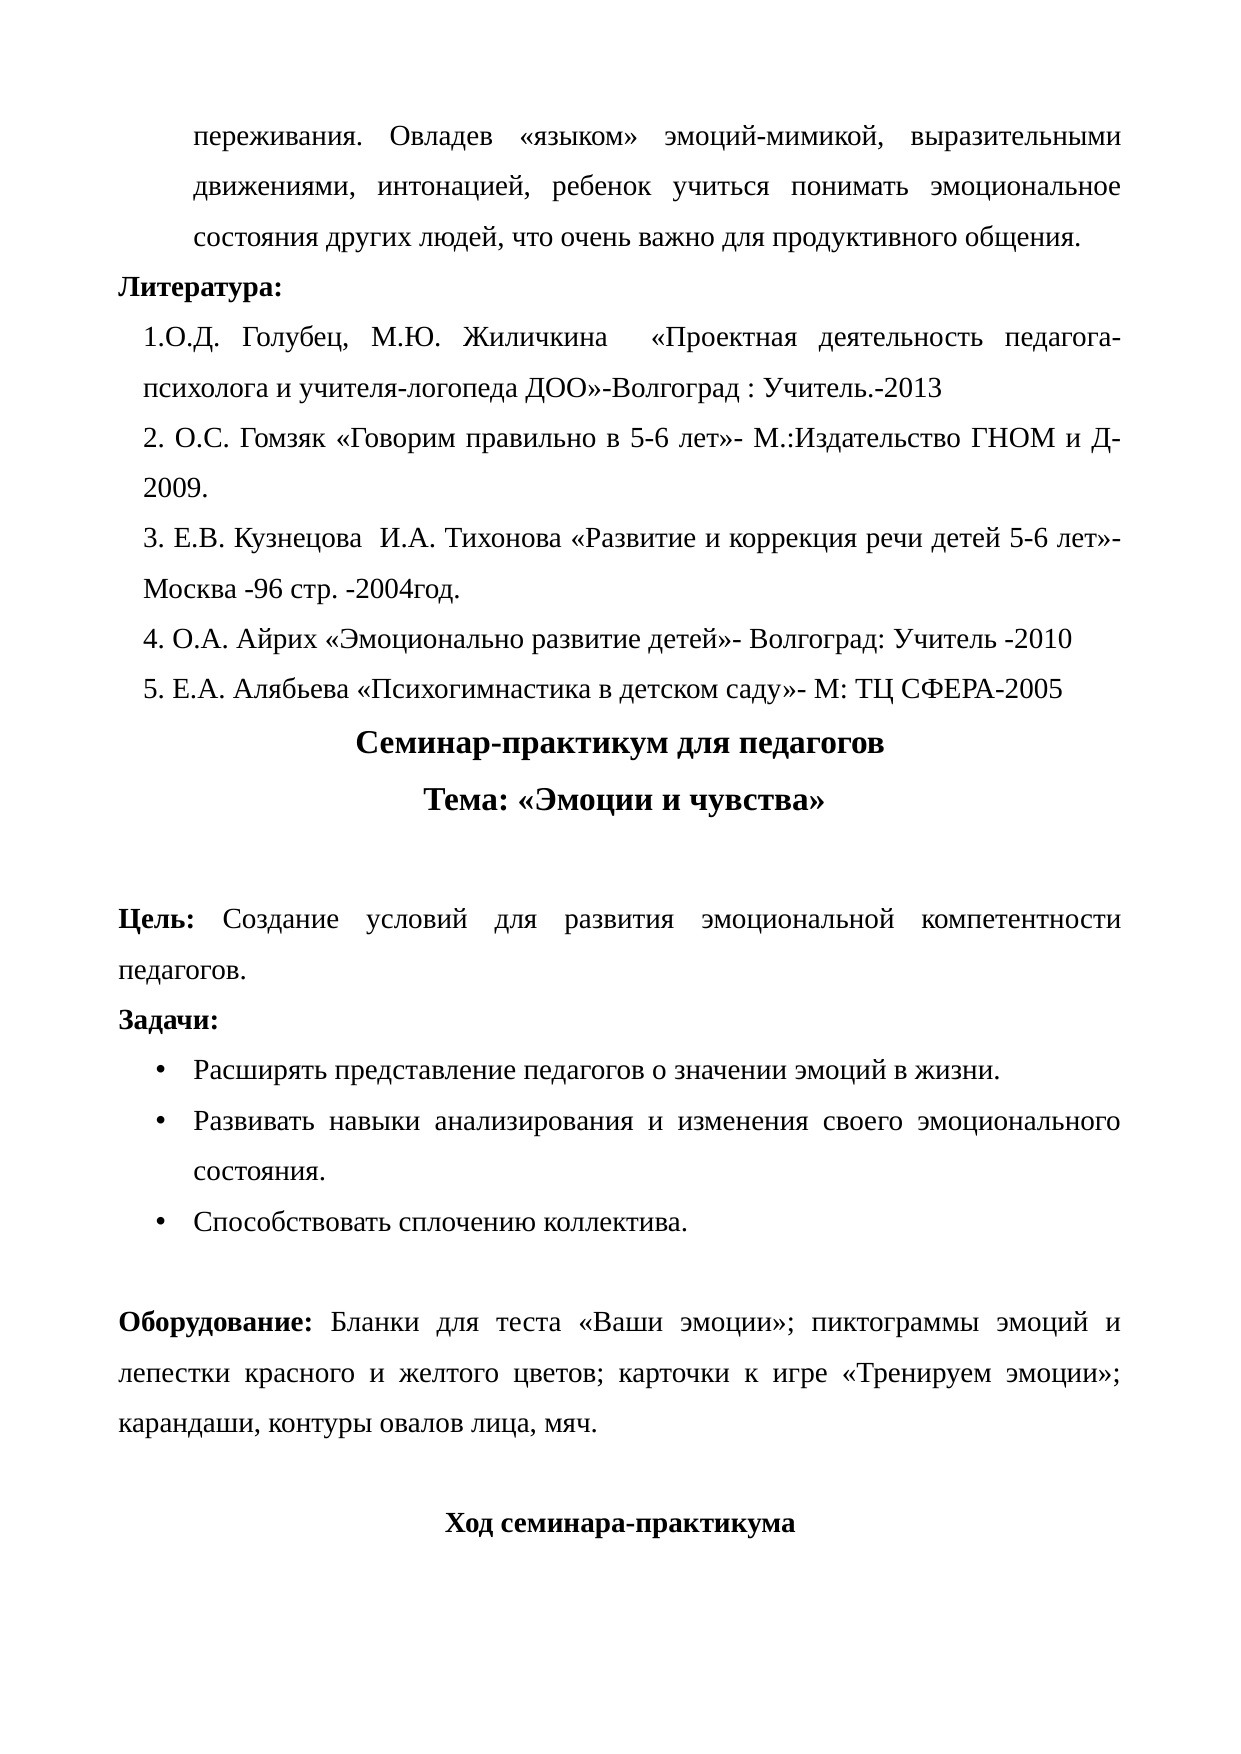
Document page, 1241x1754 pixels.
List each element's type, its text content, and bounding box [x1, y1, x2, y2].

text Семинар-практикум для педагогов [118, 722, 1122, 760]
list Расширять представление педагогов о значении эмоций в жизни. [156, 1052, 1122, 1086]
list Развивать навыки анализирования и изменения своего эмоционального состояния. [156, 1103, 1122, 1187]
text 1.О.Д. Голубец, М.Ю. Жиличкина «Проектная деятельность педагога-психолога и учителя-логопеда ДОО»-Волгоград : Учитель.-2013 [143, 319, 1122, 403]
text Ход семинара-практикума [118, 1506, 1122, 1539]
list Способствовать сплочению коллектива. [156, 1204, 1122, 1237]
text 4. О.А. Айрих «Эмоционально развитие детей»- Волгоград: Учитель -2010 [143, 621, 1122, 655]
text Задачи: [118, 1002, 1122, 1036]
text 3. Е.В. Кузнецова И.А. Тихонова «Развитие и коррекция речи детей 5-6 лет»- Москва -96 стр. -2004год. [143, 521, 1122, 604]
list переживания. Овладев «языком» эмоций-мимикой, выразительными движениями, интонацией, ребенок учиться понимать эмоциональное состояния других людей, что очень важно для продуктивного общения. [156, 118, 1122, 252]
text Литература: [118, 269, 1122, 303]
text 5. Е.А. Алябьева «Психогимнастика в детском саду»- М: ТЦ СФЕРА-2005 [143, 672, 1122, 705]
text Цель: Создание условий для развития эмоциональной компетентности педагогов. [118, 902, 1122, 985]
text Оборудование: Бланки для теста «Ваши эмоции»; пиктограммы эмоций и лепестки красного и желтого цветов; карточки к игре «Тренируем эмоции»; карандаши, контуры овалов лица, мяч. [118, 1304, 1122, 1438]
text Тема: «Эмоции и чувства» [118, 779, 1122, 818]
text 2. О.С. Гомзяк «Говорим правильно в 5-6 лет»- М.:Издательство ГНОМ и Д-2009. [143, 420, 1122, 504]
